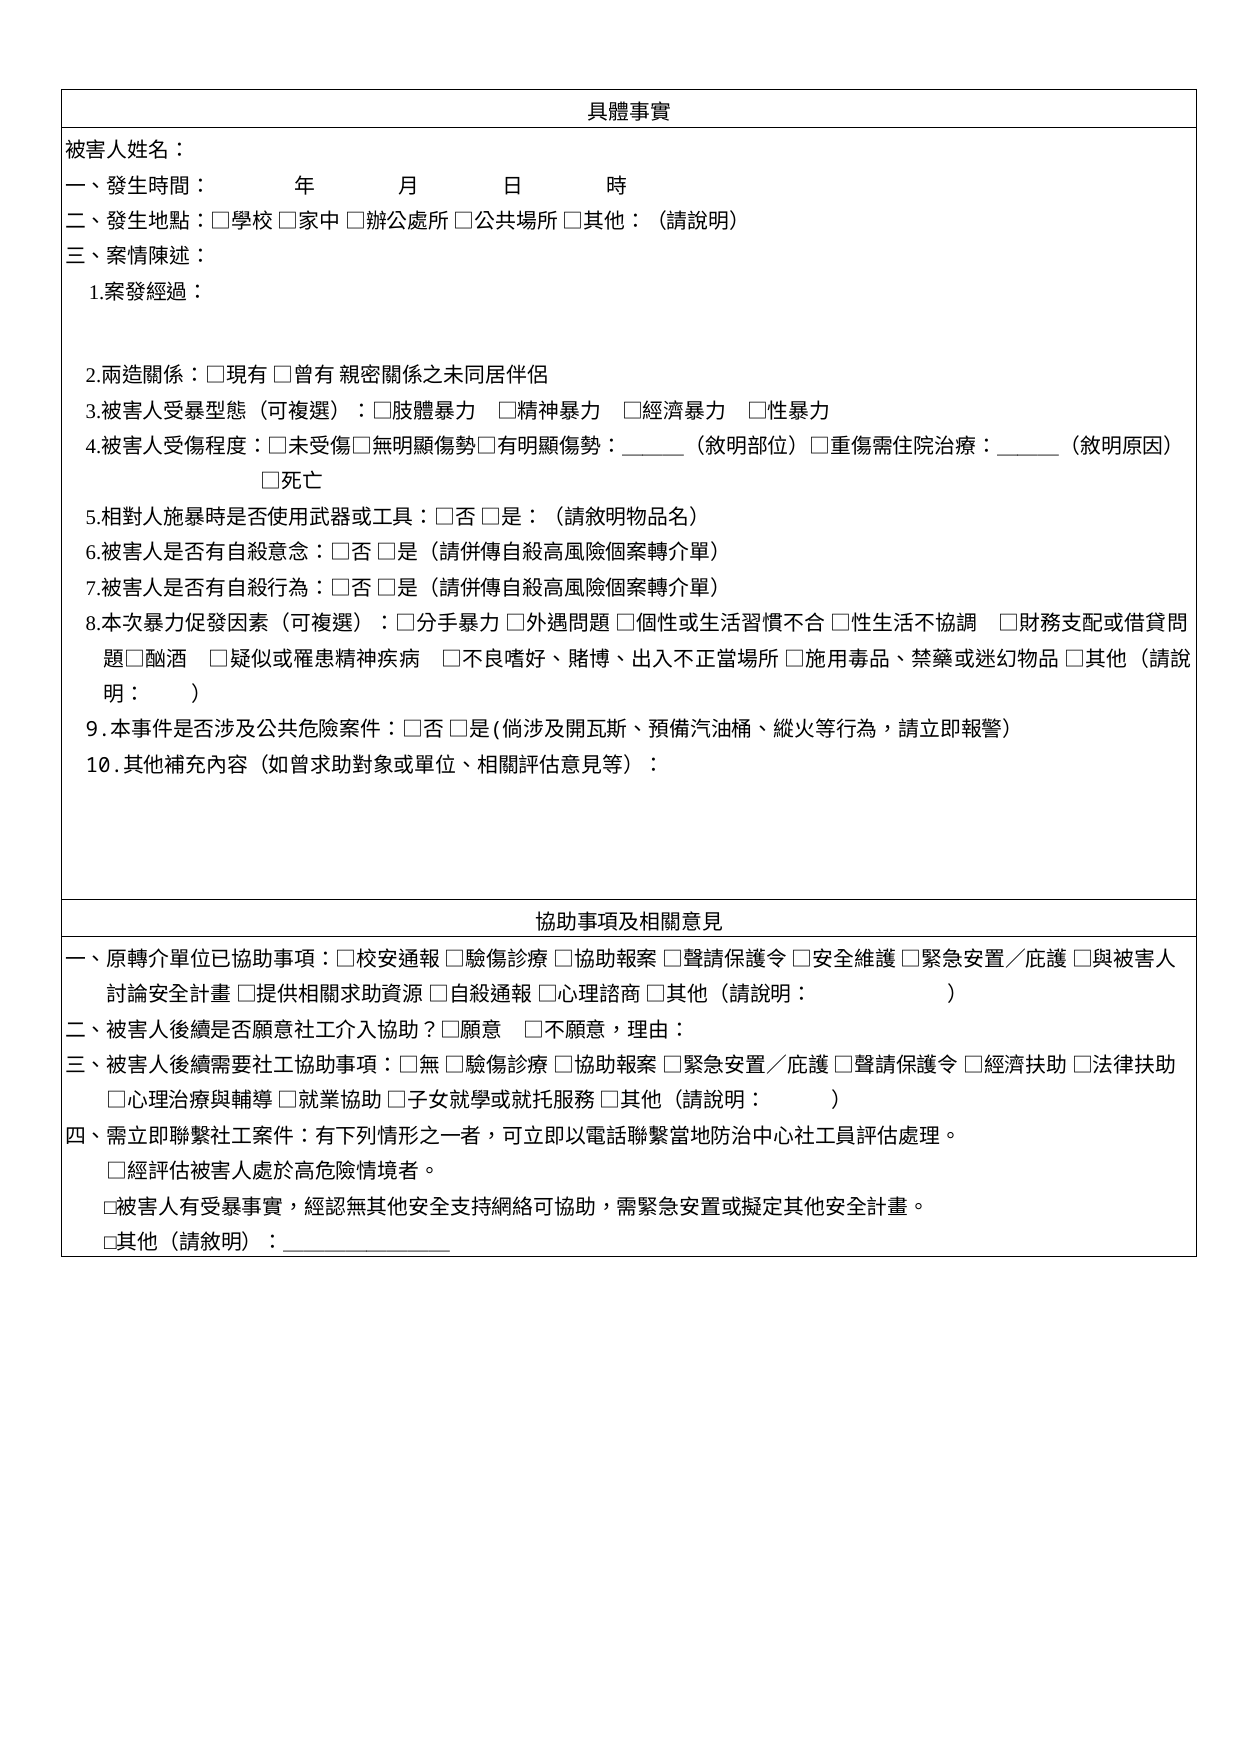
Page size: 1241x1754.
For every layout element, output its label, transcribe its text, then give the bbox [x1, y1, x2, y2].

table_cell 協助事項及相關意見 [62, 900, 1196, 936]
table_cell 被害人姓名： 一、發生時間： 年 月 日 時 二、發生地點：□學校 □家中 □辦公處所 □公共場所 □其他：（請說明） 三、案情陳述： 1.案發經過： 2.兩造關係：□現有 □曾有 親密關係之未同居伴侶 3.被害人受暴型態（可複選）：□肢體暴力 □精神暴力 □經濟暴力 □性暴力 4.被害人受傷程度：□未受傷□無明顯傷勢□有明顯傷勢：＿＿＿（敘明部位）□重傷需住院治療：＿＿＿（敘明原因） □死亡 5.相對人施暴時是否使用武器或工具：□否 □是：（請敘明物品名） 6.被害人是否有自殺意念：□否 □是（請併傳自殺高風險個案轉介單） 7.被害人是否有自殺行為：□否 □是（請併傳自殺高風險個案轉介單） 8.本次暴力促發因素（可複選）：□分手暴力 □外遇問題 □個性或生活習慣不合 □性生活不協調 □財務支配或借貸問題□酗酒 □疑似或罹患精神疾病 □不良嗜好、賭博、出入不正當場所 □施用毒品、禁藥或迷幻物品 □其他（請說明： ） 9.本事件是否涉及公共危險案件：□否 □是(倘涉及開瓦斯、預備汽油桶、縱火等行為，請立即報警） 10.其他補充內容（如曾求助對象或單位、相關評估意見等）： [62, 128, 1196, 899]
table_header 具體事實 [62, 90, 1196, 127]
table_cell 一、原轉介單位已協助事項：□校安通報 □驗傷診療 □協助報案 □聲請保護令 □安全維護 □緊急安置／庇護 □與被害人討論安全計畫 □提供相關求助資源 □自殺通報 □心理諮商 □其他（請說明： ） 二、被害人後續是否願意社工介入協助？□願意 □不願意，理由： 三、被害人後續需要社工協助事項：□無 □驗傷診療 □協助報案 □緊急安置／庇護 □聲請保護令 □經濟扶助 □法律扶助 □心理治療與輔導 □就業協助 □子女就學或就托服務 □其他（請說明： ） 四、需立即聯繫社工案件：有下列情形之一者，可立即以電話聯繫當地防治中心社工員評估處理。 □經評估被害人處於高危險情境者。 □被害人有受暴事實，經認無其他安全支持網絡可協助，需緊急安置或擬定其他安全計畫。 □其他（請敘明）：＿＿＿＿＿＿＿＿ [62, 937, 1196, 1256]
